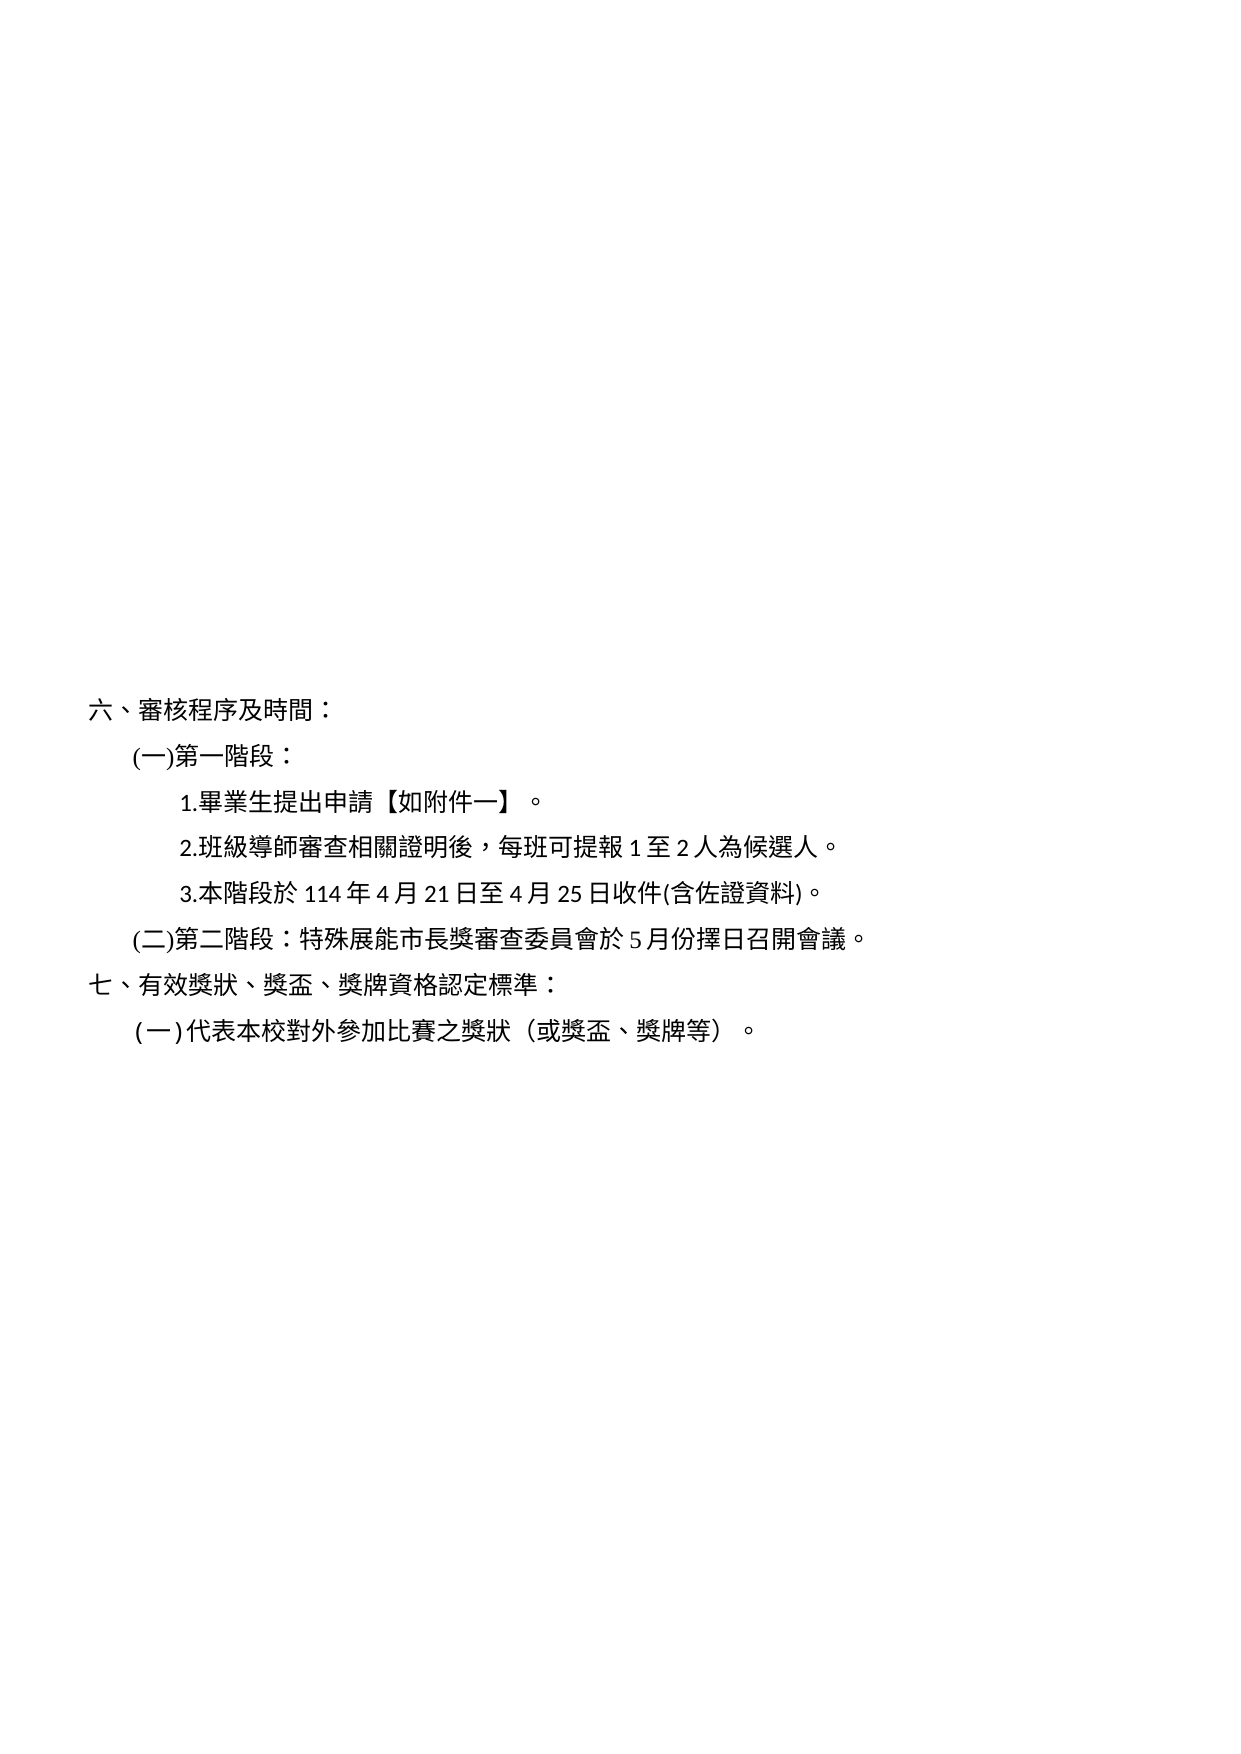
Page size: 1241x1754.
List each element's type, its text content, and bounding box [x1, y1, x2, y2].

text (一)第一階段： [89, 727, 1152, 772]
text 七、有效獎狀、獎盃、獎牌資格認定標準： [89, 956, 1152, 1002]
text 1.畢業生提出申請【如附件一】。 [89, 772, 1152, 818]
text 3.本階段於114年4月21日至4月25日收件(含佐證資料)。 [89, 864, 1152, 910]
text 2.班級導師審查相關證明後，每班可提報1至2人為候選人。 [89, 818, 1152, 864]
text (一)代表本校對外參加比賽之獎狀（或獎盃、獎牌等）。 [89, 1002, 1152, 1047]
text (二)第二階段：特殊展能市長獎審查委員會於5月份擇日召開會議。 [89, 910, 1152, 956]
text 六、審核程序及時間： [89, 681, 1152, 727]
